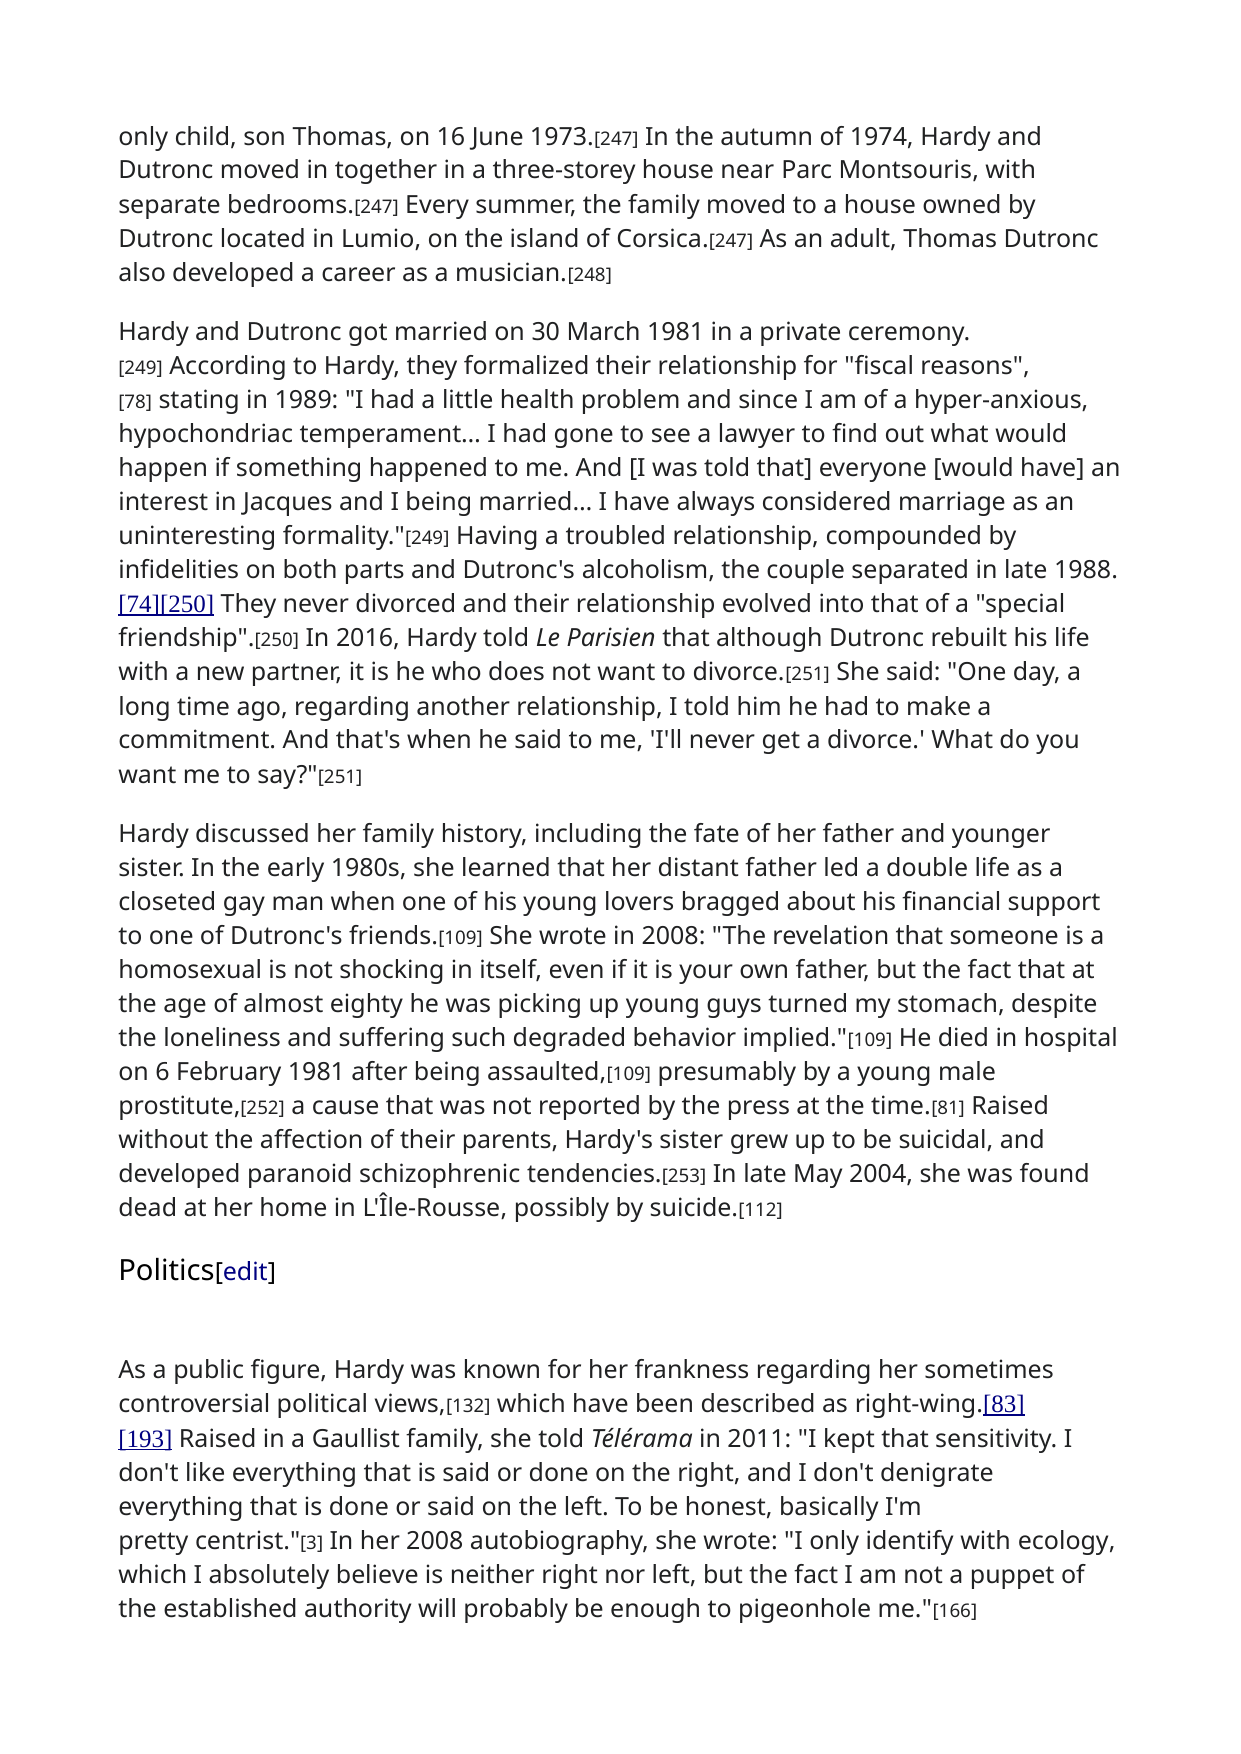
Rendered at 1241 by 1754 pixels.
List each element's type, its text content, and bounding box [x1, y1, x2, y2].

text Hardy and Dutronc got married on 30 March 1981 in a private ceremony.[249] According to Hardy, they formalized their relationship for "fiscal reasons",[78] stating in 1989: "I had a little health problem and since I am of a hyper-anxious, hypochondriac temperament… I had gone to see a lawyer to find out what would happen if something happened to me. And [I was told that] everyone [would have] an interest in Jacques and I being married… I have always considered marriage as an uninteresting formality."[249] Having a troubled relationship, compounded by infidelities on both parts and Dutronc's alcoholism, the couple separated in late 1988.[74][250] They never divorced and their relationship evolved into that of a "special friendship".[250] In 2016, Hardy told Le Parisien that although Dutronc rebuilt his life with a new partner, it is he who does not want to divorce.[251] She said: "One day, a long time ago, regarding another relationship, I told him he had to make a commitment. And that's when he said to me, 'I'll never get a divorce.' What do you want me to say?"[251] [118, 313, 1122, 790]
subtitle Politics[edit] [118, 1249, 1122, 1289]
text only child, son Thomas, on 16 June 1973.[247] In the autumn of 1974, Hardy and Dutronc moved in together in a three-storey house near Parc Montsouris, with separate bedrooms.[247] Every summer, the family moved to a house owned by Dutronc located in Lumio, on the island of Corsica.[247] As an adult, Thomas Dutronc also developed a career as a musician.[248] [118, 118, 1122, 288]
text As a public figure, Hardy was known for her frankness regarding her sometimes controversial political views,[132] which have been described as right-wing.[83][193] Raised in a Gaullist family, she told Télérama in 2011: "I kept that sensitivity. I don't like everything that is said or done on the right, and I don't denigrate everything that is done or said on the left. To be honest, basically I'm pretty centrist."[3] In her 2008 autobiography, she wrote: "I only identify with ecology, which I absolutely believe is neither right nor left, but the fact I am not a puppet of the established authority will probably be enough to pigeonhole me."[166] [118, 1352, 1122, 1624]
text Hardy discussed her family history, including the fate of her father and younger sister. In the early 1980s, she learned that her distant father led a double life as a closeted gay man when one of his young lovers bragged about his financial support to one of Dutronc's friends.[109] She wrote in 2008: "The revelation that someone is a homosexual is not shocking in itself, even if it is your own father, but the fact that at the age of almost eighty he was picking up young guys turned my stomach, despite the loneliness and suffering such degraded behavior implied."[109] He died in hospital on 6 February 1981 after being assaulted,[109] presumably by a young male prostitute,[252] a cause that was not reported by the press at the time.[81] Raised without the affection of their parents, Hardy's sister grew up to be suicidal, and developed paranoid schizophrenic tendencies.[253] In late May 2004, she was found dead at her home in L'Île-Rousse, possibly by suicide.[112] [118, 815, 1122, 1224]
